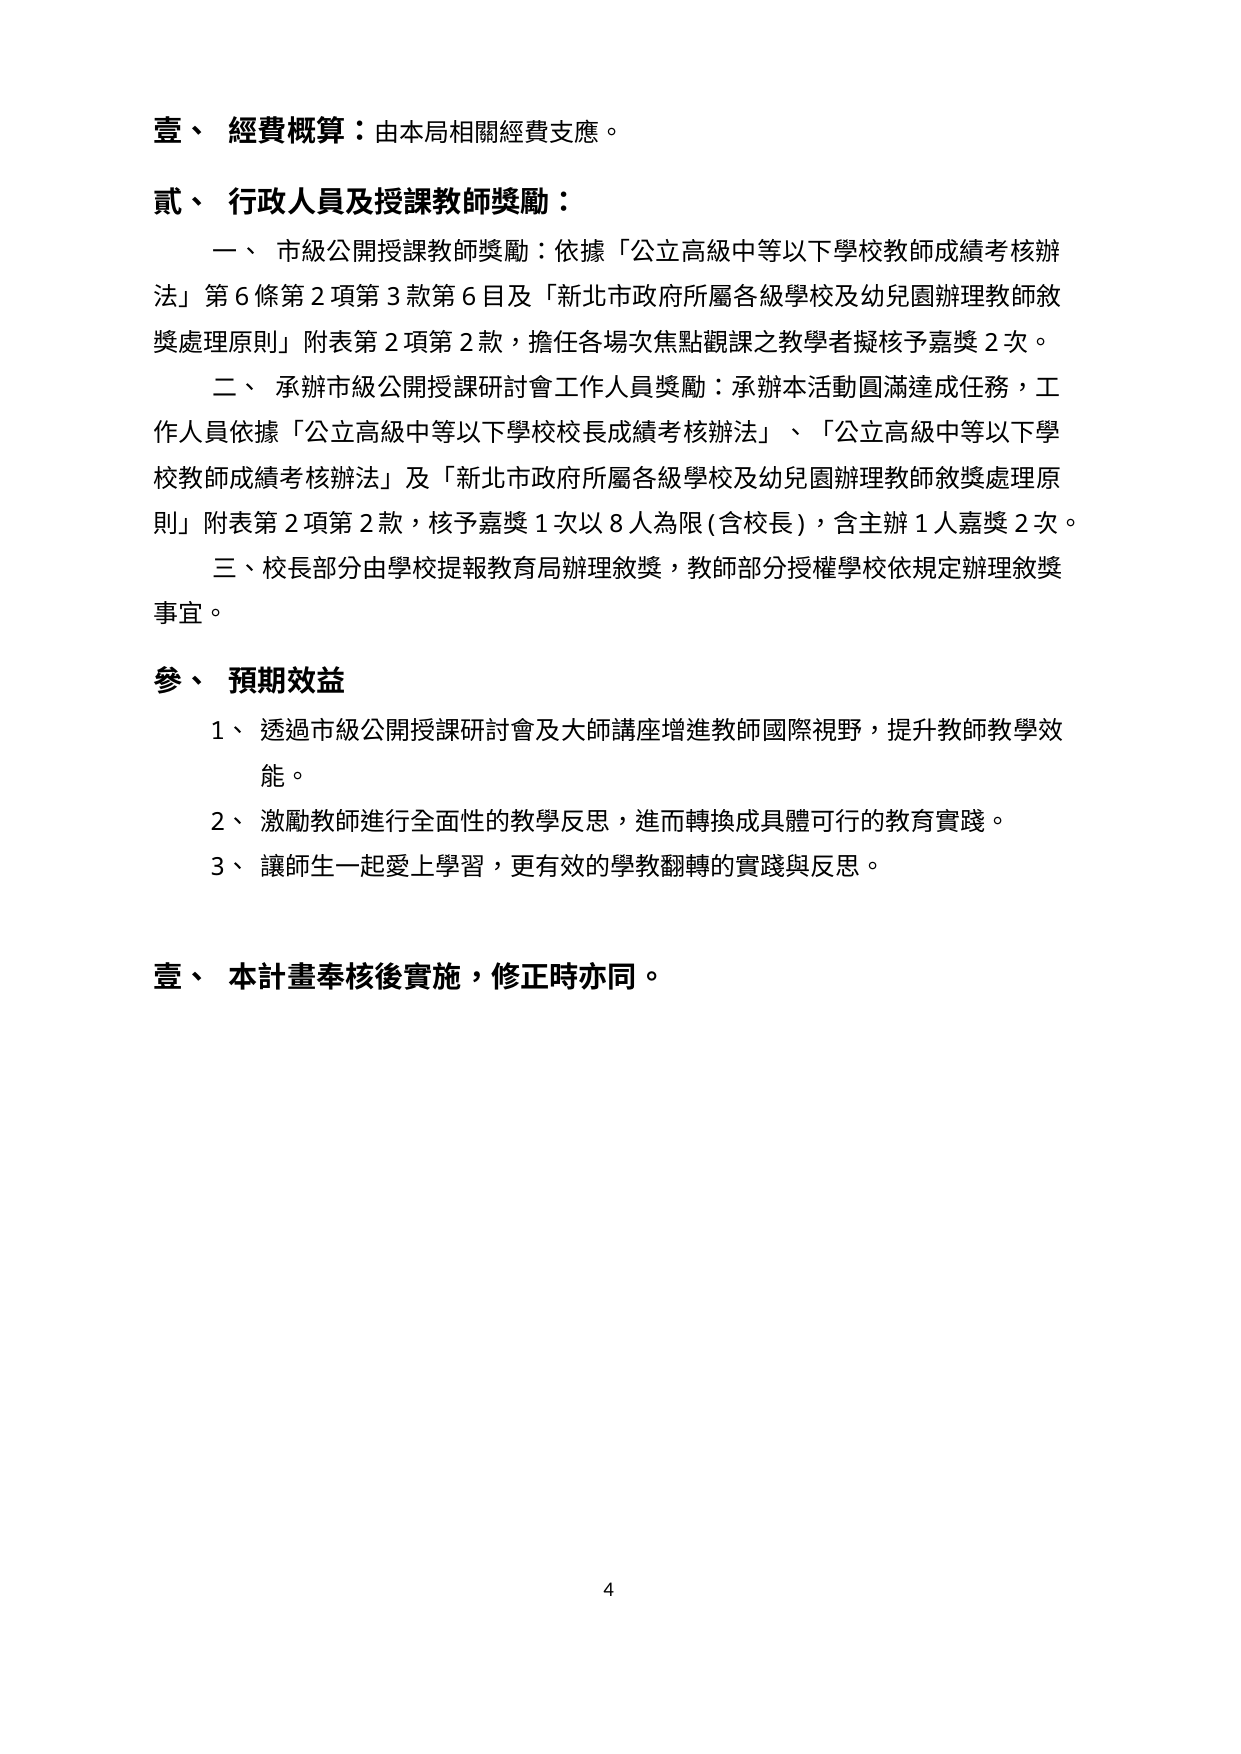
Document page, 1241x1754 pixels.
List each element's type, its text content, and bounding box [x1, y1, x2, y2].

list 行政人員及授課教師獎勵： [153, 179, 1063, 221]
text 一、 市級公開授課教師獎勵：依據「公立高級中等以下學校教師成績考核辦法」第6條第2項第3款第6目及「新北市政府所屬各級學校及幼兒園辦理教師敘獎處理原則」附表第2項第2款，擔任各場次焦點觀課之教學者擬核予嘉獎2次。 [153, 231, 1063, 358]
list 本計畫奉核後實施，修正時亦同。 [153, 953, 1063, 996]
list 激勵教師進行全面性的教學反思，進而轉換成具體可行的教育實踐。 [210, 801, 1063, 838]
list 預期效益 [153, 658, 1063, 700]
list 透過市級公開授課研討會及大師講座增進教師國際視野，提升教師教學效能。 [210, 711, 1063, 792]
text 三、校長部分由學校提報教育局辦理敘獎，教師部分授權學校依規定辦理敘獎事宜。 [153, 549, 1063, 630]
text 二、 承辦市級公開授課研討會工作人員獎勵：承辦本活動圓滿達成任務，工作人員依據「公立高級中等以下學校校長成績考核辦法」、「公立高級中等以下學校教師成績考核辦法」及「新北市政府所屬各級學校及幼兒園辦理教師敘獎處理原則」附表第2項第2款，核予嘉獎1次以8人為限(含校長)，含主辦1人嘉獎2次。 [153, 367, 1063, 539]
list 讓師生一起愛上學習，更有效的學教翻轉的實踐與反思。 [210, 847, 1063, 883]
list 經費概算：由本局相關經費支應。 [153, 107, 1063, 149]
